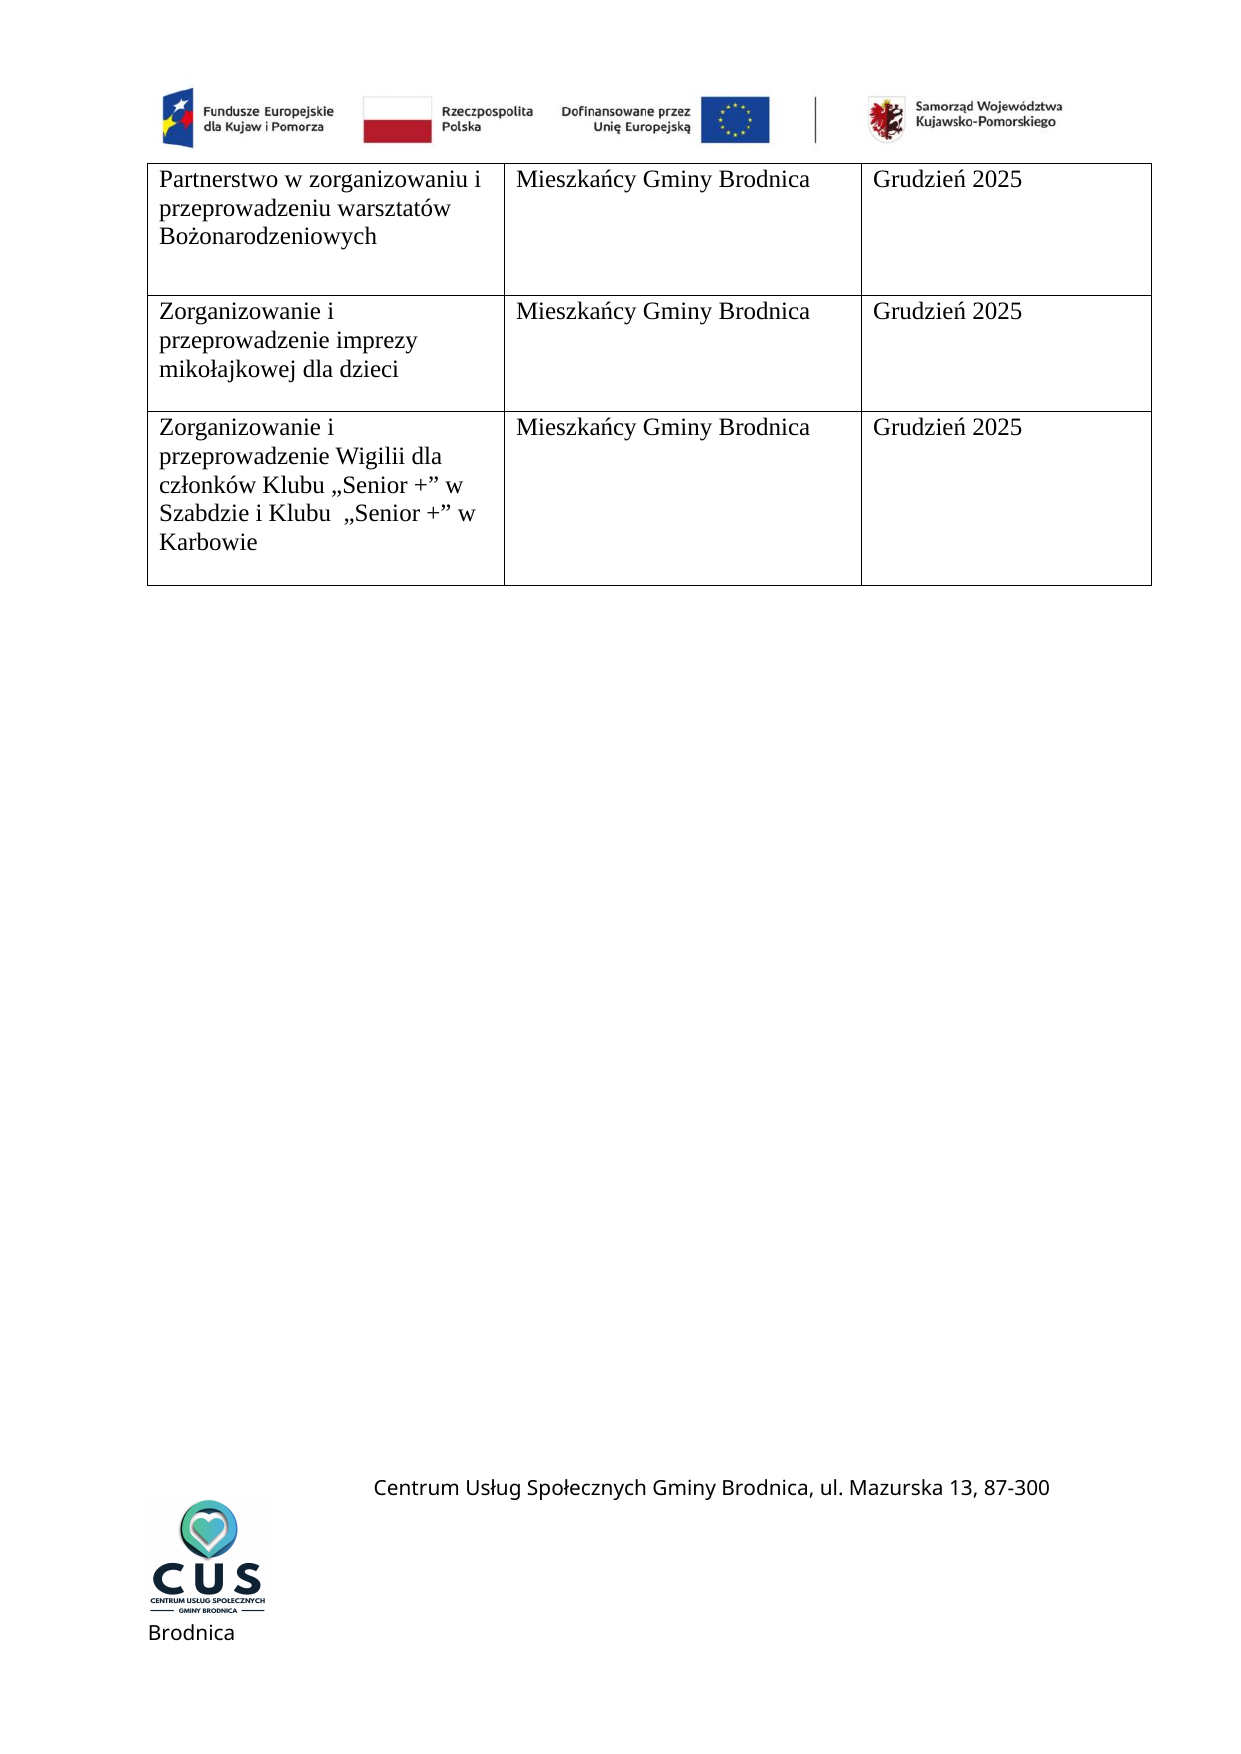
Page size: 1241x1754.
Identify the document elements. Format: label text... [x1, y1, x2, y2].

table_cell Mieszkańcy Gminy Brodnica [505, 164, 861, 295]
table_cell Grudzień 2025 [862, 164, 1151, 295]
table_cell Mieszkańcy Gminy Brodnica [505, 296, 861, 411]
table_cell Mieszkańcy Gminy Brodnica [505, 412, 861, 585]
table_cell Zorganizowanie i przeprowadzenie imprezy mikołajkowej dla dzieci [148, 296, 504, 411]
table_cell Zorganizowanie i przeprowadzenie Wigilii dla członków Klubu „Senior +” w Szabdzie i Klubu „Senior +” w Karbowie [148, 412, 504, 585]
table_cell Grudzień 2025 [862, 412, 1151, 585]
table_cell Grudzień 2025 [862, 296, 1151, 411]
table_cell Partnerstwo w zorganizowaniu i przeprowadzeniu warsztatów Bożonarodzeniowych [148, 164, 504, 295]
